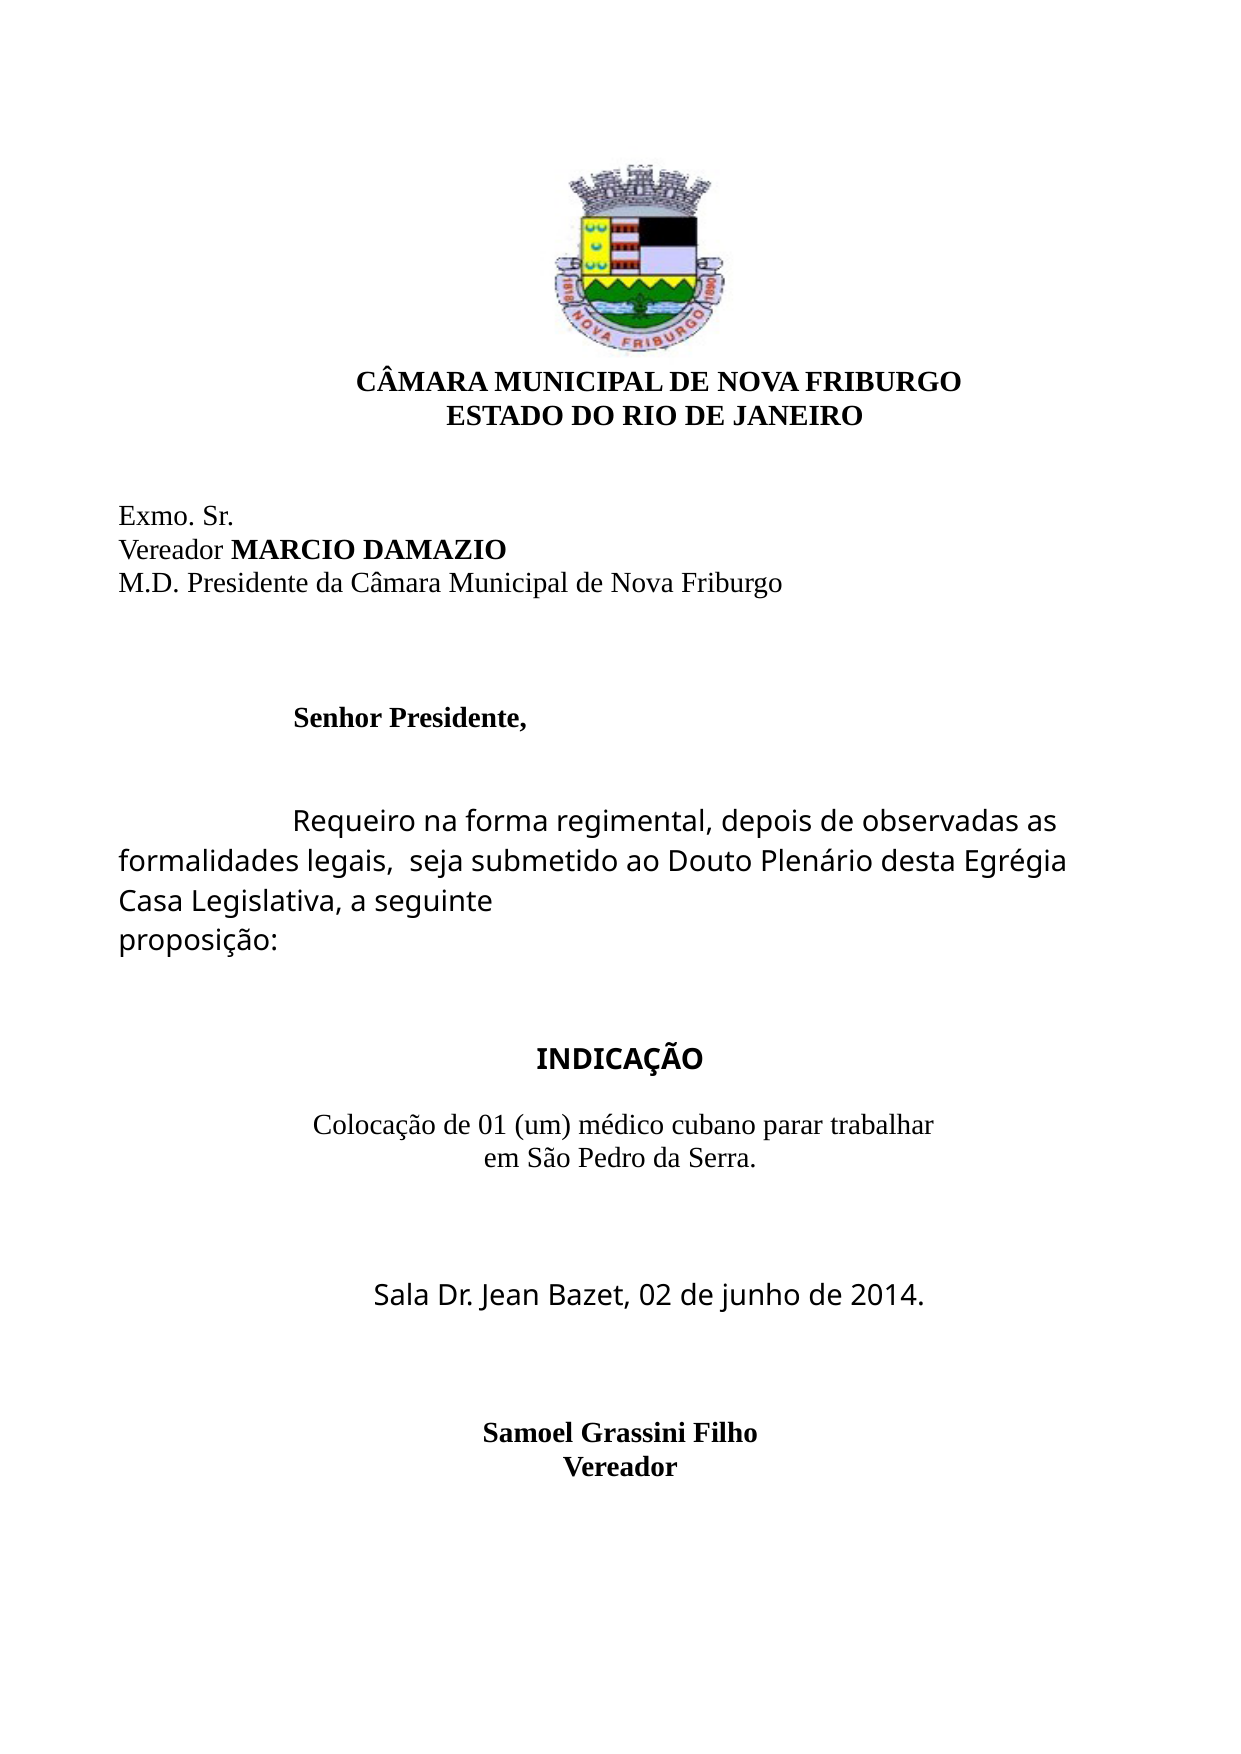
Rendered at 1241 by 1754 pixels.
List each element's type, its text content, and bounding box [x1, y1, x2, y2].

text Colocação de 01 (um) médico cubano parar trabalhar [118, 1107, 1122, 1141]
text INDICAÇÃO [118, 1038, 1122, 1078]
text em São Pedro da Serra. [118, 1141, 1122, 1174]
text M.D. Presidente da Câmara Municipal de Nova Friburgo [118, 566, 1122, 599]
text Vereador [118, 1449, 1122, 1483]
text Sala Dr. Jean Bazet, 02 de junho de 2014. [118, 1275, 1122, 1314]
text proposição: [118, 919, 1122, 959]
text Samoel Grassini Filho [118, 1416, 1122, 1449]
text Vereador MARCIO DAMAZIO [118, 532, 1122, 566]
text Senhor Presidente, [118, 700, 1122, 733]
text Exmo. Sr. [118, 498, 1122, 532]
text ESTADO DO RIO DE JANEIRO [118, 398, 1122, 431]
text Requeiro na forma regimental, depois de observadas as formalidades legais, seja submetido ao Douto Plenário desta Egrégia Casa Legislativa, a seguinte [118, 800, 1122, 919]
text CÂMARA MUNICIPAL DE NOVA FRIBURGO [118, 118, 1122, 398]
